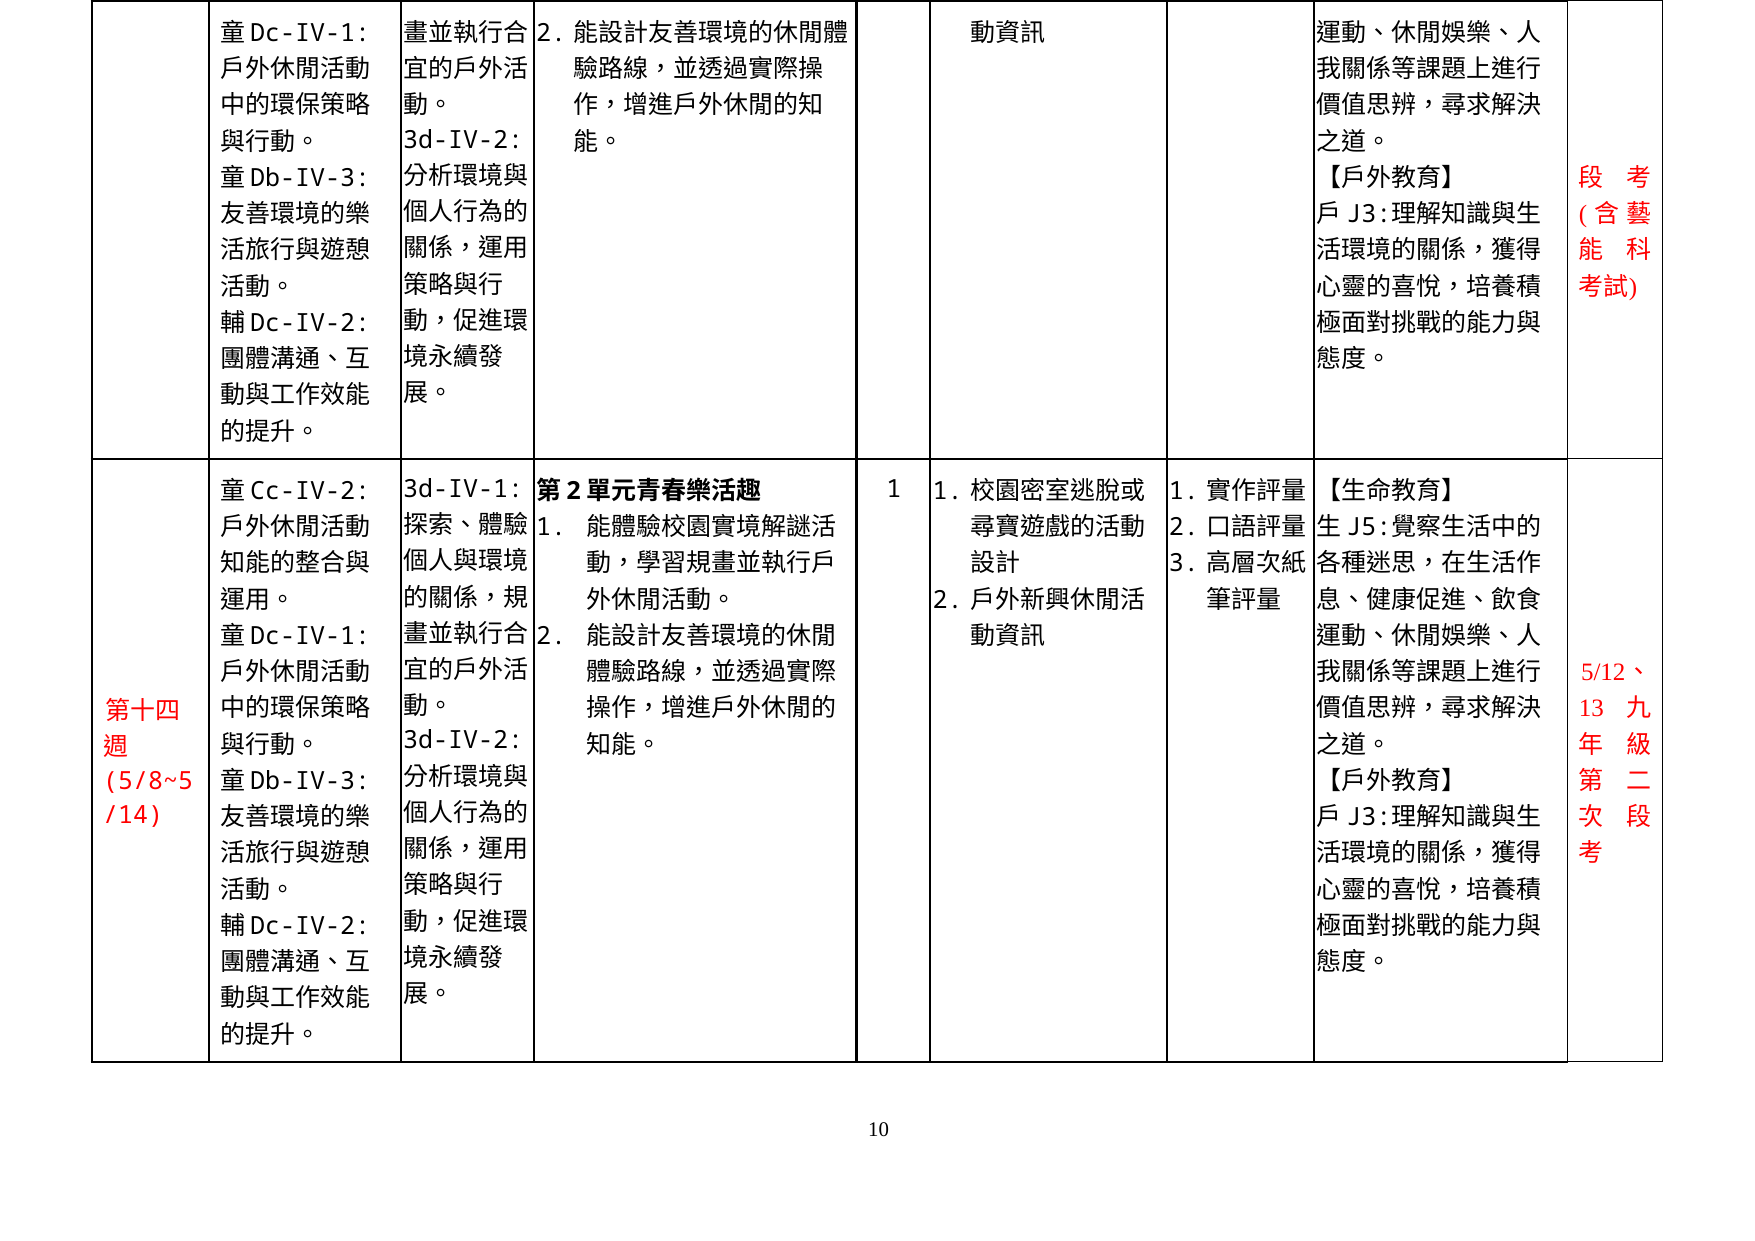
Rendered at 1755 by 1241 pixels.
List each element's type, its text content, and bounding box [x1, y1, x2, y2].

table_cell 校園密室逃脫或尋寶遊戲的活動設計 戶外新興休閒活動資訊 [931, 2, 1166, 458]
table_cell 【生命教育】 生J5:覺察生活中的各種迷思，在生活作息、健康促進、飲食運動、休閒娛樂、人我關係等課題上進行價值思辨，尋求解決之道。 【戶外教育】 戶J3:理解知識與生活環境的關係，獲得心靈的喜悅，培養積極面對挑戰的能力與態度。 [1315, 460, 1567, 1061]
table_cell 實作評量 口語評量 高層次紙筆評量 [1168, 460, 1313, 1061]
table_cell 童Dc-IV-1:戶外休閒活動中的環保策略與行動。 童Db-IV-3:友善環境的樂活旅行與遊憩活動。 輔Dc-IV-2:團體溝通、互動與工作效能的提升。 [210, 2, 400, 458]
table_cell [858, 2, 929, 458]
table_cell 第2單元青春樂活趣 能體驗校園實境解謎活動，學習規畫並執行戶外休閒活動。 能設計友善環境的休閒體驗路線，並透過實際操作，增進戶外休閒的知能。 [535, 460, 855, 1061]
table_cell 運動、休閒娛樂、人我關係等課題上進行價值思辨，尋求解決之道。 【戶外教育】 戶J3:理解知識與生活環境的關係，獲得心靈的喜悅，培養積極面對挑戰的能力與態度。 [1315, 2, 1567, 458]
table_cell 童Cc-IV-2:戶外休閒活動知能的整合與運用。 童Dc-IV-1:戶外休閒活動中的環保策略與行動。 童Db-IV-3:友善環境的樂活旅行與遊憩活動。 輔Dc-IV-2:團體溝通、互動與工作效能的提升。 [210, 460, 400, 1061]
table_cell 第2單元青春樂活趣 能體驗校園實境解謎活動，學習規畫並執行戶外休閒活動。 能設計友善環境的休閒體驗路線，並透過實際操作，增進戶外休閒的知能。 [535, 2, 855, 458]
table_cell 5/12、13九年級第二次段考 [1568, 459, 1662, 1061]
table_cell 校園密室逃脫或尋寶遊戲的活動設計 戶外新興休閒活動資訊 [931, 460, 1166, 1061]
table_cell 3d-IV-1:探索、體驗個人與環境的關係，規畫並執行合宜的戶外活動。 3d-IV-2:分析環境與個人行為的關係，運用策略與行動，促進環境永續發展。 [402, 460, 533, 1061]
table_cell 畫並執行合宜的戶外活動。 3d-IV-2:分析環境與個人行為的關係，運用策略與行動，促進環境永續發展。 [402, 2, 533, 458]
table_cell 1 [858, 460, 929, 1061]
table_cell 段考(含藝能科考試) [1568, 1, 1662, 458]
table_cell [1168, 2, 1313, 458]
table_cell [93, 2, 208, 458]
table_cell 第十四週(5/8~5/14) [93, 460, 208, 1061]
